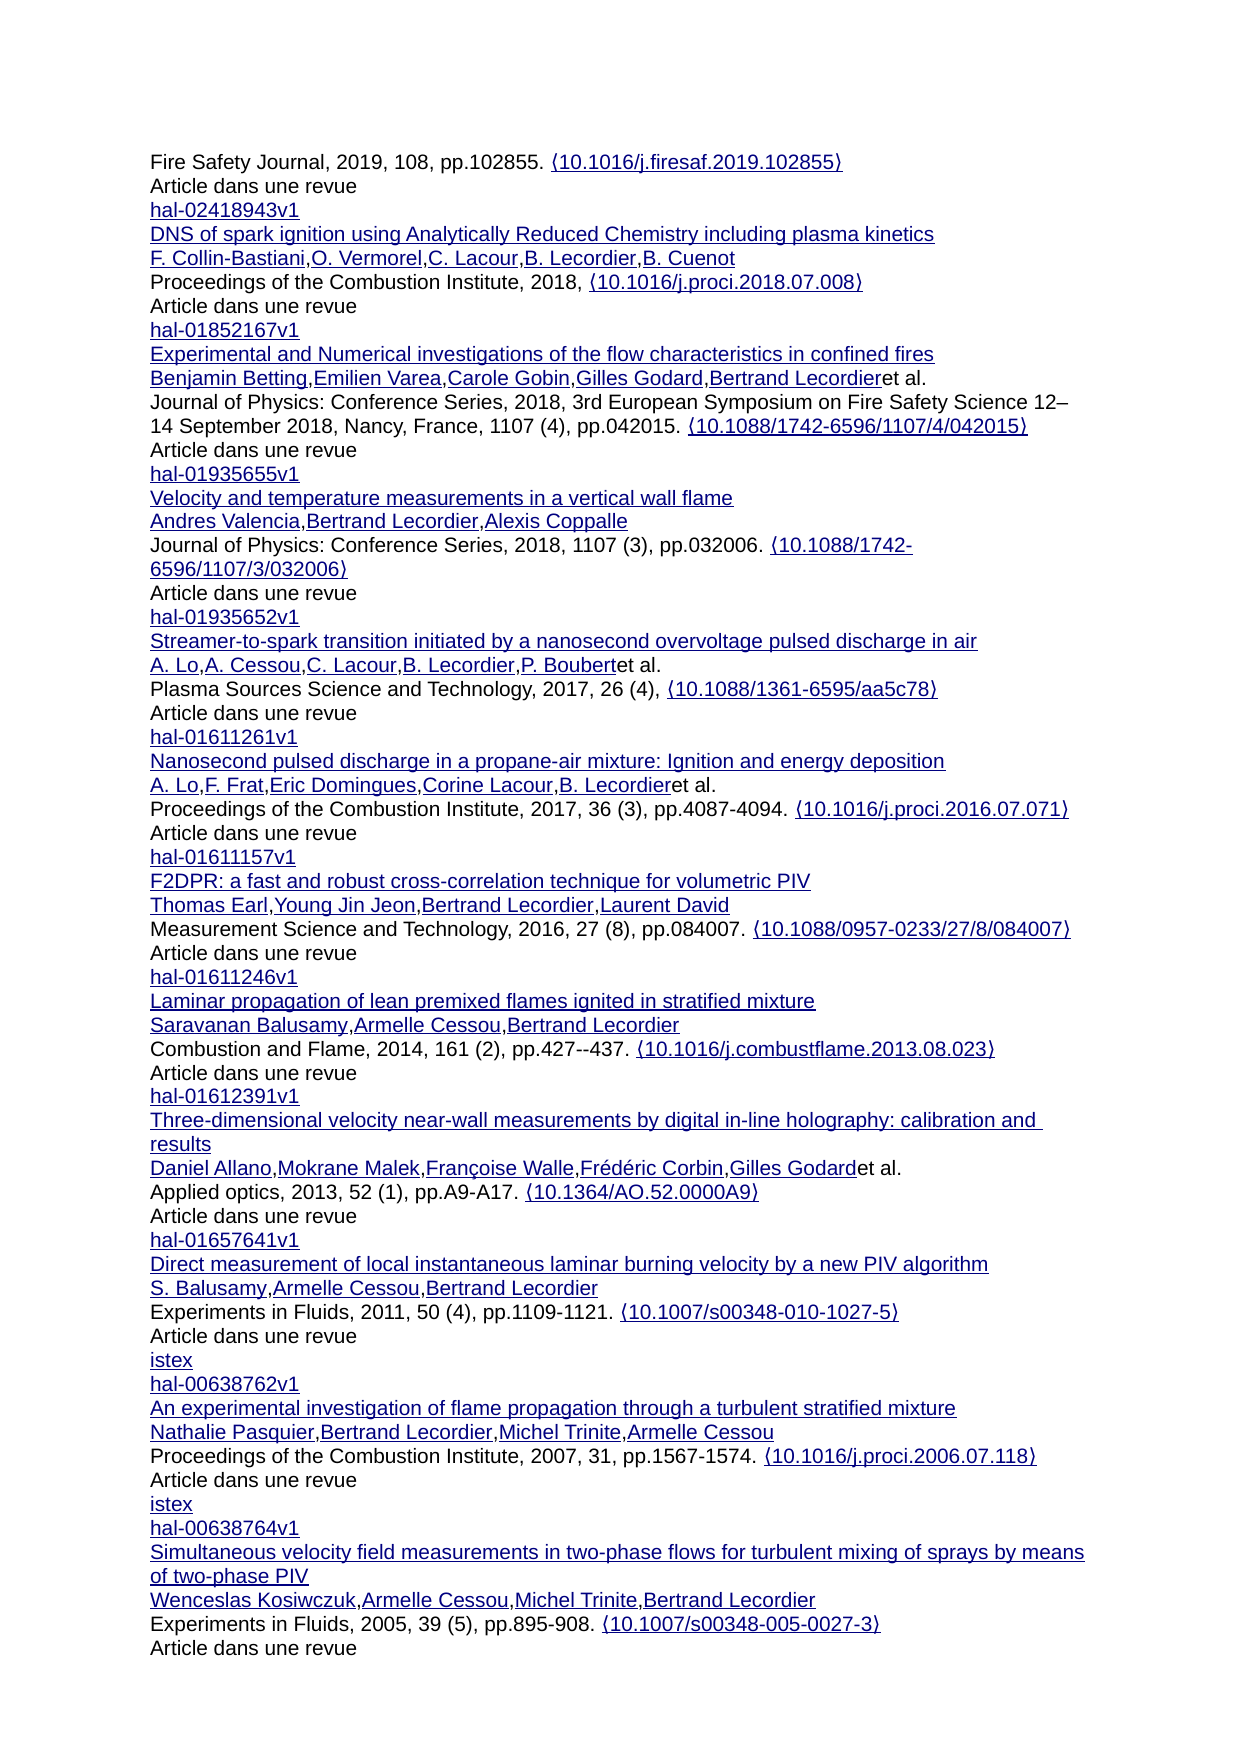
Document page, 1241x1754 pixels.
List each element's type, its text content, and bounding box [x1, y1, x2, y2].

table_cell F2DPR: a fast and robust cross-correlation technique for volumetric PIV Thomas Earl,Young Jin Jeon,Bertrand Lecordier,Laurent David Measurement Science and Technology, 2016, 27 (8), pp.084007. ⟨10.1088/0957-0233/27/8/084007⟩ Article dans une revue hal-01611246v1 [150, 869, 1090, 988]
table_cell Fire Safety Journal, 2019, 108, pp.102855. ⟨10.1016/j.firesaf.2019.102855⟩ Article dans une revue hal-02418943v1 [150, 150, 1090, 222]
table_cell DNS of spark ignition using Analytically Reduced Chemistry including plasma kinetics F. Collin-Bastiani,O. Vermorel,C. Lacour,B. Lecordier,B. Cuenot Proceedings of the Combustion Institute, 2018, ⟨10.1016/j.proci.2018.07.008⟩ Article dans une revue hal-01852167v1 [150, 222, 1090, 342]
table_cell Three-dimensional velocity near-wall measurements by digital in-line holography: calibration and results Daniel Allano,Mokrane Malek,Françoise Walle,Frédéric Corbin,Gilles Godardet al. Applied optics, 2013, 52 (1), pp.A9-A17. ⟨10.1364/AO.52.0000A9⟩ Article dans une revue hal-01657641v1 [150, 1108, 1090, 1252]
table_cell Direct measurement of local instantaneous laminar burning velocity by a new PIV algorithm S. Balusamy,Armelle Cessou,Bertrand Lecordier Experiments in Fluids, 2011, 50 (4), pp.1109-1121. ⟨10.1007/s00348-010-1027-5⟩ Article dans une revue istex hal-00638762v1 [150, 1252, 1090, 1396]
table_cell An experimental investigation of flame propagation through a turbulent stratified mixture Nathalie Pasquier,Bertrand Lecordier,Michel Trinite,Armelle Cessou Proceedings of the Combustion Institute, 2007, 31, pp.1567-1574. ⟨10.1016/j.proci.2006.07.118⟩ Article dans une revue istex hal-00638764v1 [150, 1396, 1090, 1539]
table_cell Streamer-to-spark transition initiated by a nanosecond overvoltage pulsed discharge in air A. Lo,A. Cessou,C. Lacour,B. Lecordier,P. Boubertet al. Plasma Sources Science and Technology, 2017, 26 (4), ⟨10.1088/1361-6595/aa5c78⟩ Article dans une revue hal-01611261v1 [150, 629, 1090, 749]
table_cell Simultaneous velocity field measurements in two-phase flows for turbulent mixing of sprays by means of two-phase PIV Wenceslas Kosiwczuk,Armelle Cessou,Michel Trinite,Bertrand Lecordier Experiments in Fluids, 2005, 39 (5), pp.895-908. ⟨10.1007/s00348-005-0027-3⟩ Article dans une revue [150, 1540, 1090, 1659]
table_cell Experimental and Numerical investigations of the flow characteristics in confined fires Benjamin Betting,Emilien Varea,Carole Gobin,Gilles Godard,Bertrand Lecordieret al. Journal of Physics: Conference Series, 2018, 3rd European Symposium on Fire Safety Science 12–14 September 2018, Nancy, France, 1107 (4), pp.042015. ⟨10.1088/1742-6596/1107/4/042015⟩ Article dans une revue hal-01935655v1 [150, 342, 1090, 485]
table_cell Nanosecond pulsed discharge in a propane-air mixture: Ignition and energy deposition A. Lo,F. Frat,Eric Domingues,Corine Lacour,B. Lecordieret al. Proceedings of the Combustion Institute, 2017, 36 (3), pp.4087-4094. ⟨10.1016/j.proci.2016.07.071⟩ Article dans une revue hal-01611157v1 [150, 749, 1090, 869]
table_cell Laminar propagation of lean premixed flames ignited in stratified mixture Saravanan Balusamy,Armelle Cessou,Bertrand Lecordier Combustion and Flame, 2014, 161 (2), pp.427--437. ⟨10.1016/j.combustflame.2013.08.023⟩ Article dans une revue hal-01612391v1 [150, 989, 1090, 1108]
table_cell Velocity and temperature measurements in a vertical wall flame Andres Valencia,Bertrand Lecordier,Alexis Coppalle Journal of Physics: Conference Series, 2018, 1107 (3), pp.032006. ⟨10.1088/1742-6596/1107/3/032006⟩ Article dans une revue hal-01935652v1 [150, 485, 1090, 629]
